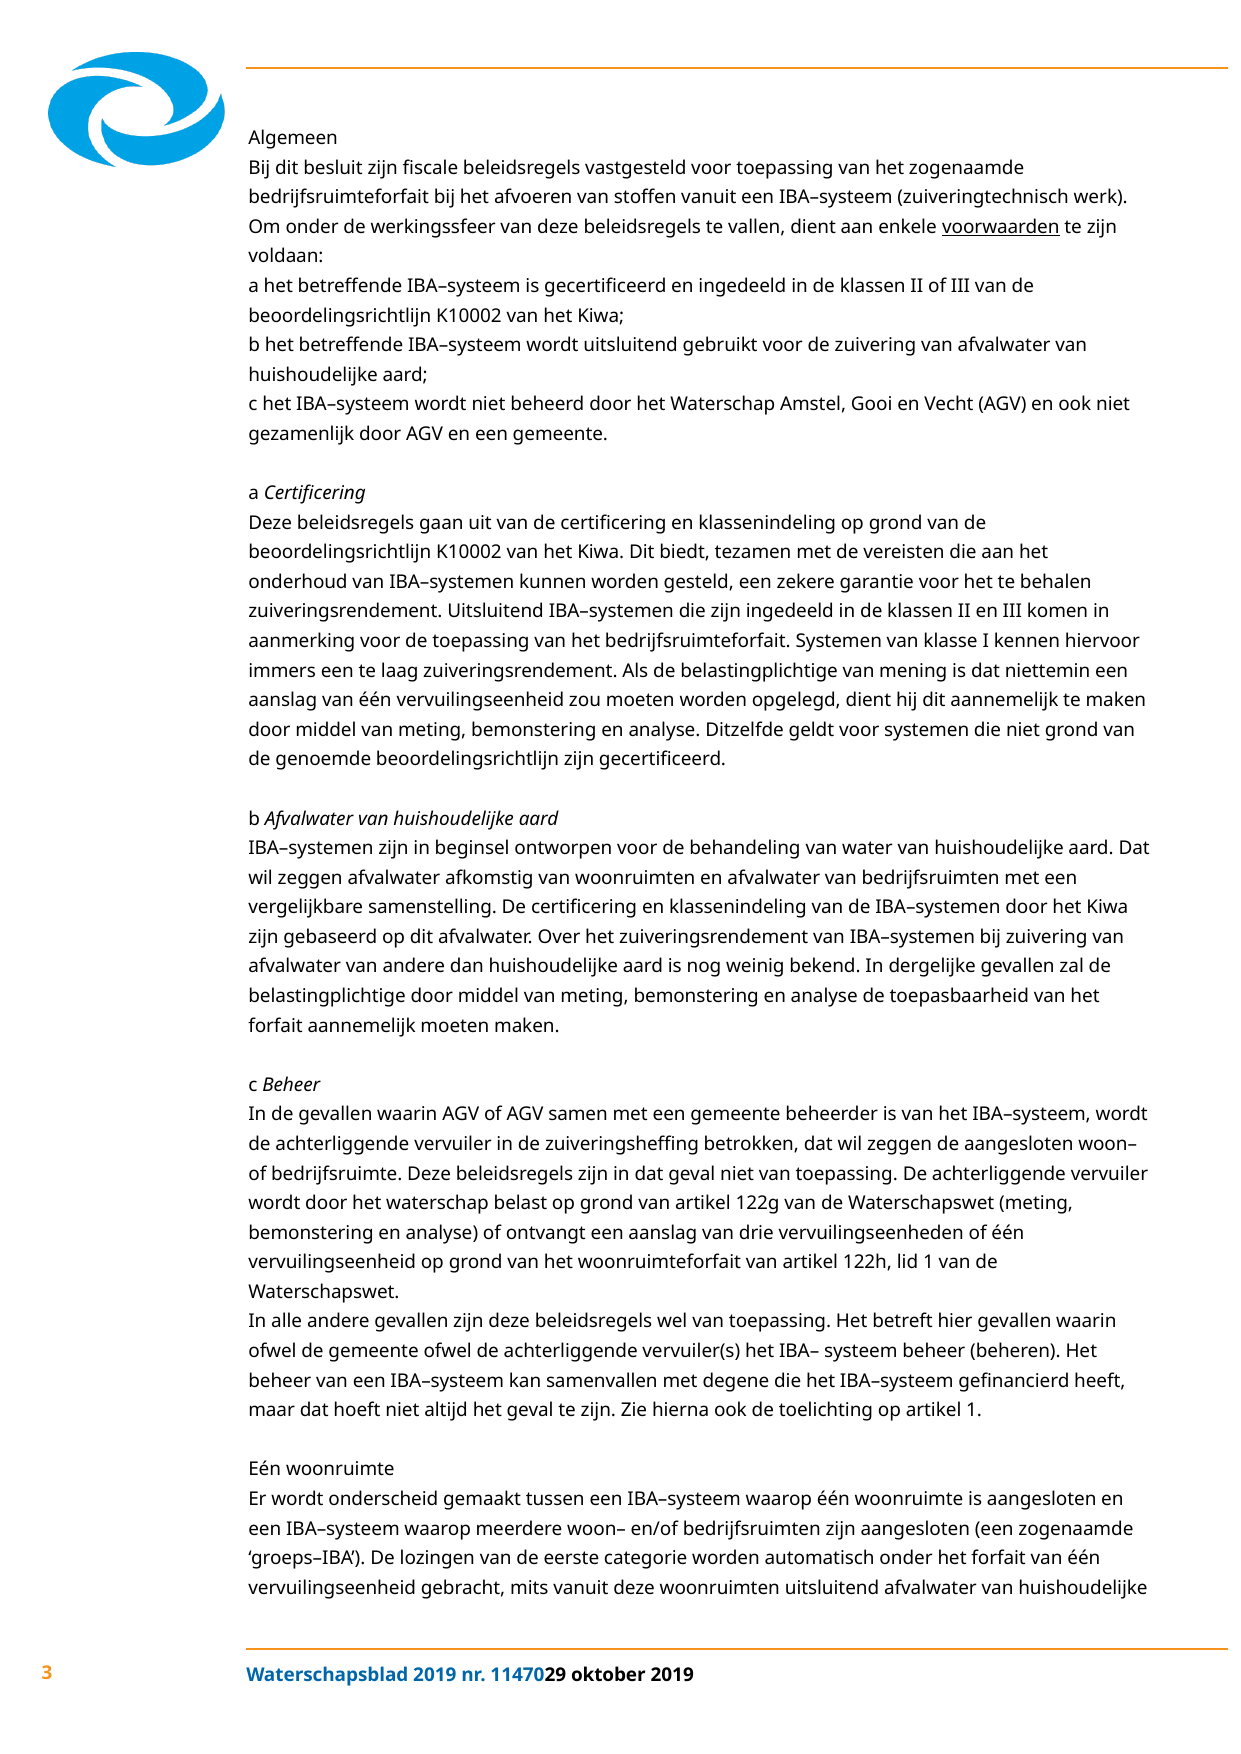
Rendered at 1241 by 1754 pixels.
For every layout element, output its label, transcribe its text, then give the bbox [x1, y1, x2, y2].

text Eén woonruimte [248, 1456, 1152, 1481]
text Deze beleidsregels gaan uit van de certificering en klassenindeling op grond van de beoordelingsrichtlijn K10002 van het Kiwa. Dit biedt, tezamen met de vereisten die aan het onderhoud van IBA–systemen kunnen worden gesteld, een zekere garantie voor het te behalen zuiveringsrendement. Uitsluitend IBA–systemen die zijn ingedeeld in de klassen II en III komen in aanmerking voor de toepassing van het bedrijfsruimteforfait. Systemen van klasse I kennen hiervoor immers een te laag zuiveringsrendement. Als de belastingplichtige van mening is dat niettemin een aanslag van één vervuilingseenheid zou moeten worden opgelegd, dient hij dit aannemelijk te maken door middel van meting, bemonstering en analyse. Ditzelfde geldt voor systemen die niet grond van de genoemde beoordelingsrichtlijn zijn gecertificeerd. [248, 509, 1152, 771]
text c het IBA–systeem wordt niet beheerd door het Waterschap Amstel, Gooi en Vecht (AGV) en ook niet gezamenlijk door AGV en een gemeente. [248, 391, 1152, 446]
text b Afvalwater van huishoudelijke aard [248, 805, 1152, 831]
text a Certificering [248, 479, 1152, 505]
text In alle andere gevallen zijn deze beleidsregels wel van toepassing. Het betreft hier gevallen waarin ofwel de gemeente ofwel de achterliggende vervuiler(s) het IBA– systeem beheer (beheren). Het beheer van een IBA–systeem kan samenvallen met degene die het IBA–systeem gefinancierd heeft, maar dat hoeft niet altijd het geval te zijn. Zie hierna ook de toelichting op artikel 1. [248, 1308, 1152, 1422]
text Er wordt onderscheid gemaakt tussen een IBA–systeem waarop één woonruimte is aangesloten en een IBA–systeem waarop meerdere woon– en/of bedrijfsruimten zijn aangesloten (een zogenaamde ‘groeps–IBA’). De lozingen van de eerste categorie worden automatisch onder het forfait van één vervuilingseenheid gebracht, mits vanuit deze woonruimten uitsluitend afvalwater van huishoudelijke [248, 1485, 1152, 1600]
text a het betreffende IBA–systeem is gecertificeerd en ingedeeld in de klassen II of III van de beoordelingsrichtlijn K10002 van het Kiwa; [248, 272, 1152, 328]
text c Beheer [248, 1071, 1152, 1097]
text Bij dit besluit zijn fiscale beleidsregels vastgesteld voor toepassing van het zogenaamde bedrijfsruimteforfait bij het afvoeren van stoffen vanuit een IBA–systeem (zuiveringtechnisch werk). Om onder de werkingssfeer van deze beleidsregels te vallen, dient aan enkele voorwaarden te zijn voldaan: [248, 154, 1152, 268]
text Algemeen [248, 124, 1152, 150]
text In de gevallen waarin AGV of AGV samen met een gemeente beheerder is van het IBA–systeem, wordt de achterliggende vervuiler in de zuiveringsheffing betrokken, dat wil zeggen de aangesloten woon– of bedrijfsruimte. Deze beleidsregels zijn in dat geval niet van toepassing. De achterliggende vervuiler wordt door het waterschap belast op grond van artikel 122g van de Waterschapswet (meting, bemonstering en analyse) of ontvangt een aanslag van drie vervuilingseenheden of één vervuilingseenheid op grond van het woonruimteforfait van artikel 122h, lid 1 van de Waterschapswet. [248, 1101, 1152, 1304]
picture [41, 47, 231, 172]
text b het betreffende IBA–systeem wordt uitsluitend gebruikt voor de zuivering van afvalwater van huishoudelijke aard; [248, 331, 1152, 387]
text IBA–systemen zijn in beginsel ontworpen voor de behandeling van water van huishoudelijke aard. Dat wil zeggen afvalwater afkomstig van woonruimten en afvalwater van bedrijfsruimten met een vergelijkbare samenstelling. De certificering en klassenindeling van de IBA–systemen door het Kiwa zijn gebaseerd op dit afvalwater. Over het zuiveringsrendement van IBA–systemen bij zuivering van afvalwater van andere dan huishoudelijke aard is nog weinig bekend. In dergelijke gevallen zal de belastingplichtige door middel van meting, bemonstering en analyse de toepasbaarheid van het forfait aannemelijk moeten maken. [248, 834, 1152, 1038]
